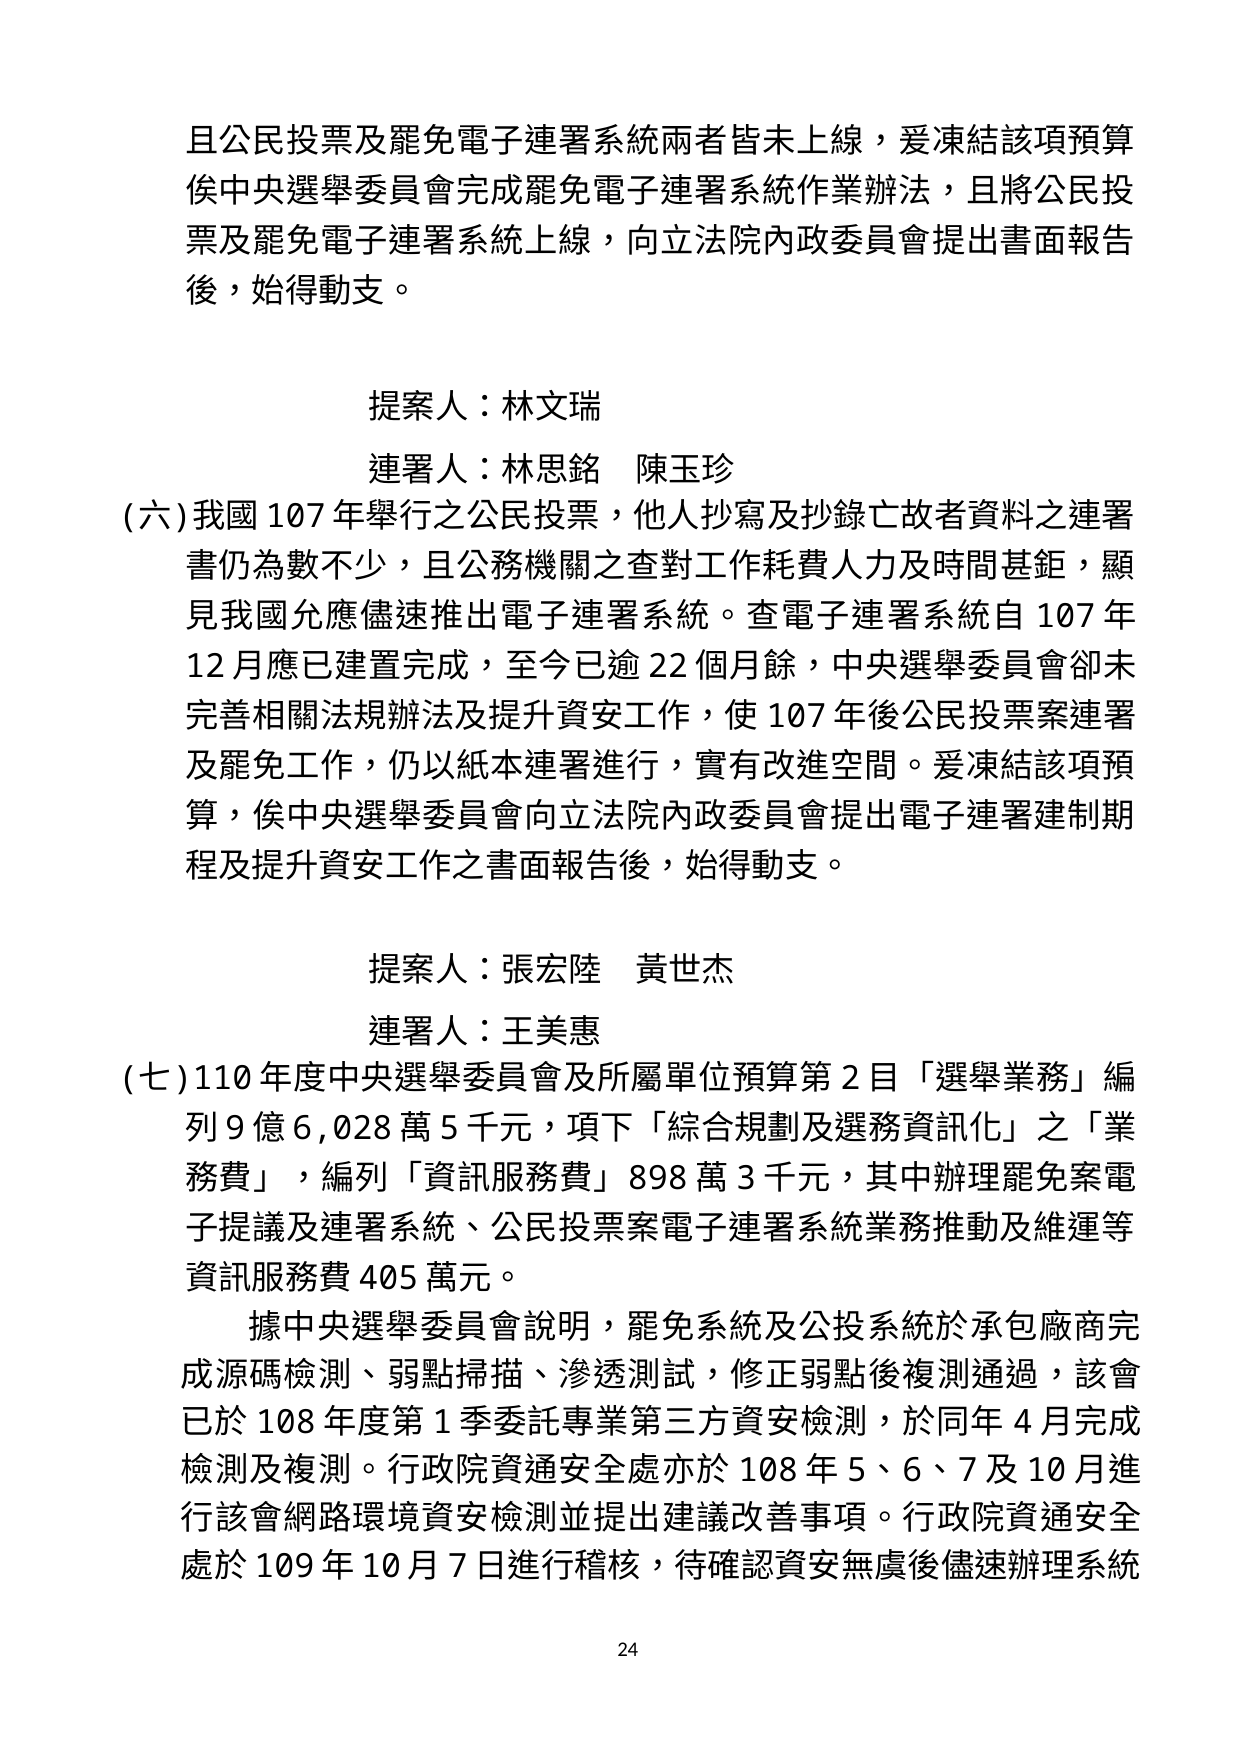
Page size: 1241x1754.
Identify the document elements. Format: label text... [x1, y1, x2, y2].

text (七)110年度中央選舉委員會及所屬單位預算第2目「選舉業務」編列9億6,028萬5千元，項下「綜合規劃及選務資訊化」之「業務費」，編列「資訊服務費」898萬3千元，其中辦理罷免案電子提議及連署系統、公民投票案電子連署系統業務推動及維運等資訊服務費405萬元。 [118, 1050, 1137, 1300]
text (六)我國107年舉行之公民投票，他人抄寫及抄錄亡故者資料之連署書仍為數不少，且公務機關之查對工作耗費人力及時間甚鉅，顯見我國允應儘速推出電子連署系統。查電子連署系統自107年12月應已建置完成，至今已逾22個月餘，中央選舉委員會卻未完善相關法規辦法及提升資安工作，使107年後公民投票案連署及罷免工作，仍以紙本連署進行，實有改進空間。爰凍結該項預算，俟中央選舉委員會向立法院內政委員會提出電子連署建制期程及提升資安工作之書面報告後，始得動支。 [118, 487, 1137, 887]
text 提案人：張宏陸 黃世杰 [368, 925, 1142, 987]
text 據中央選舉委員會說明，罷免系統及公投系統於承包廠商完成源碼檢測、弱點掃描、滲透測試，修正弱點後複測通過，該會已於108年度第1季委託專業第三方資安檢測，於同年4月完成檢測及複測。行政院資通安全處亦於108年5、6、7及10月進行該會網路環境資安檢測並提出建議改善事項。行政院資通安全處於109年10月7日進行稽核，待確認資安無虞後儘速辦理系統 [181, 1300, 1142, 1587]
text (五)110年度中央選舉委員會及所屬單位預算第2目「選舉業務」項下「綜合規劃及選務資訊化」編列2,299萬6千元，其中主要計畫內容為辦理電子提議及連署系統。根據公民投票法第9條之規定，主管機關應建置電子系統，提供提案人之領銜人徵求提案及連署。經查，公民投票電子連署及查對作業辦法已於109年4月10日公布，惟罷免案提議連署及查對作業辦法僅進行預告作業，且公民投票及罷免電子連署系統兩者皆未上線，爰凍結該項預算，俟中央選舉委員會完成罷免電子連署系統作業辦法，且將公民投票及罷免電子連署系統上線，向立法院內政委員會提出書面報告後，始得動支。 [118, 112, 1137, 312]
text 連署人：王美惠 [368, 987, 1142, 1050]
text 連署人：林思銘 陳玉珍 [368, 425, 1142, 487]
text 提案人：林文瑞 [368, 362, 1142, 425]
